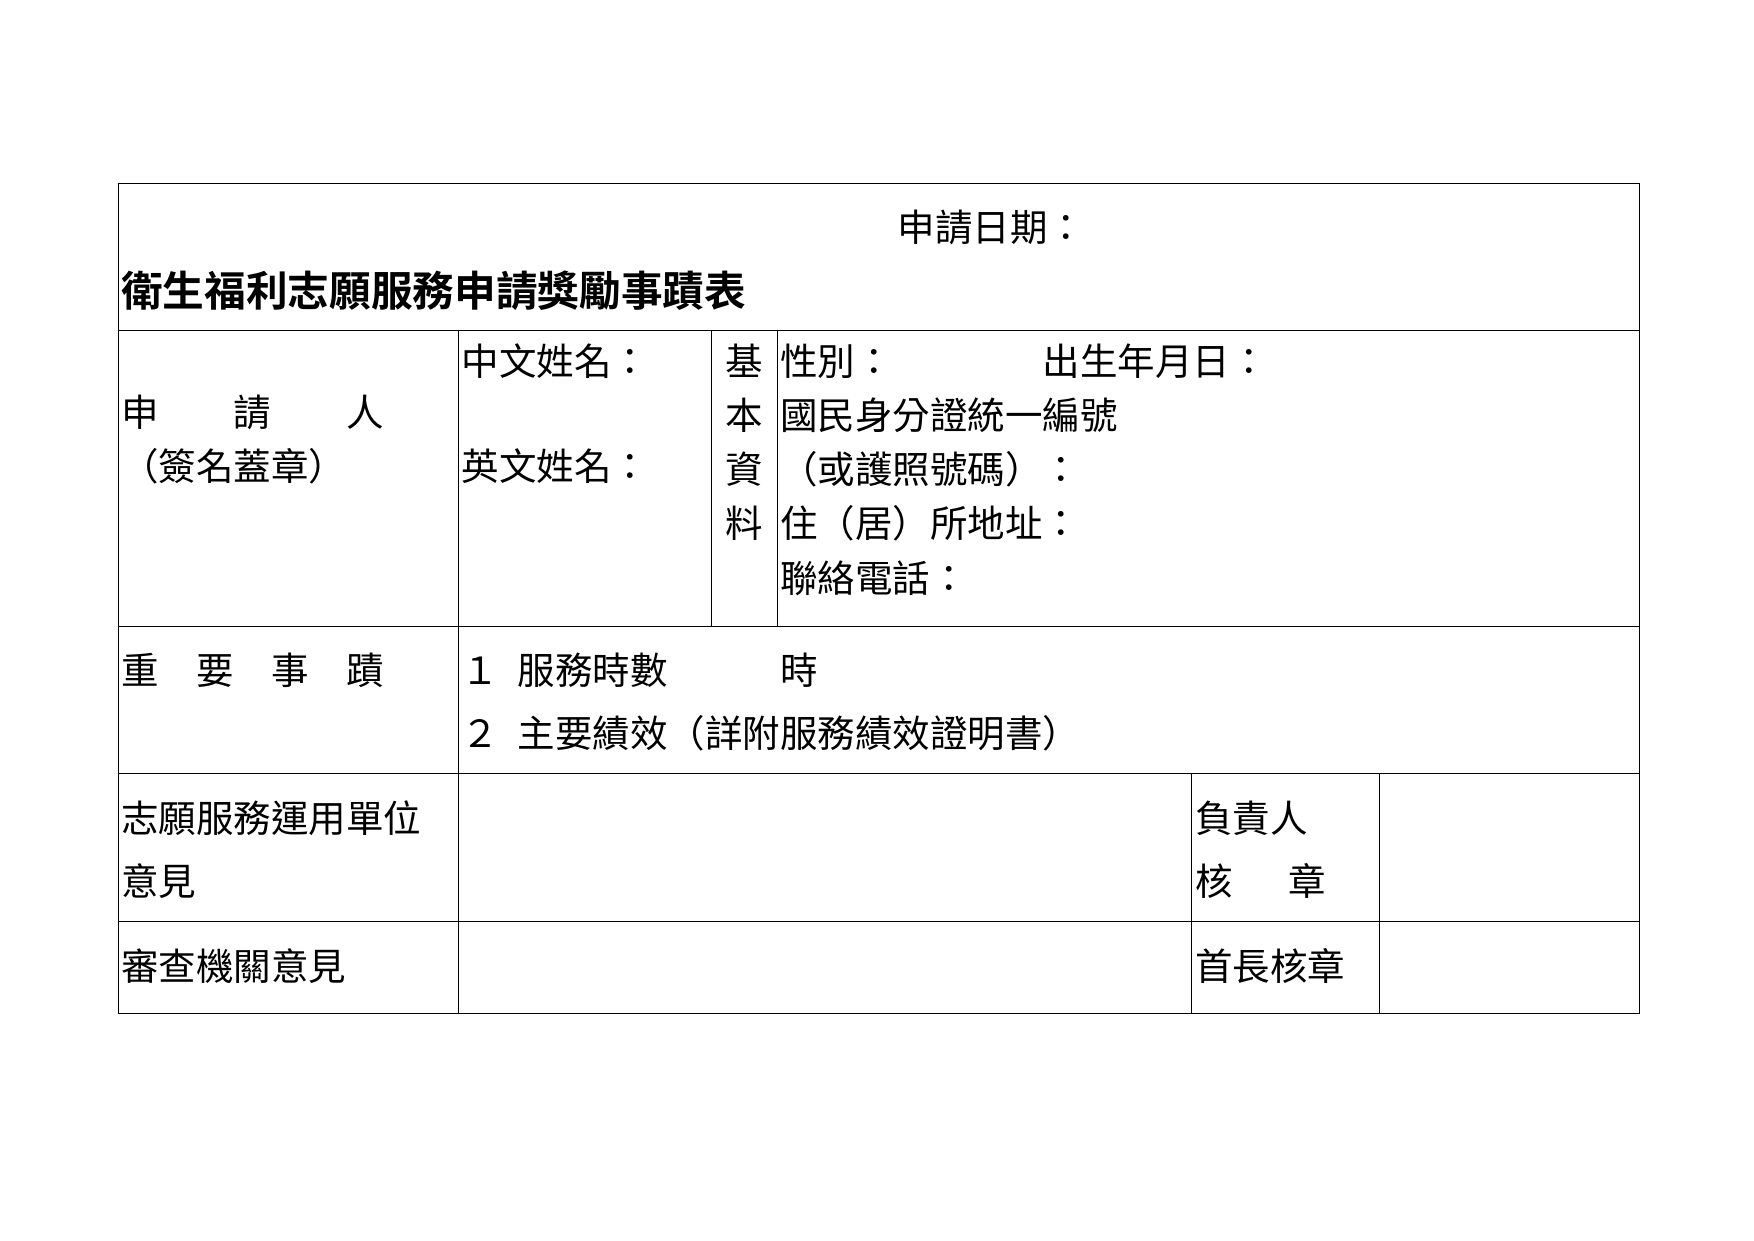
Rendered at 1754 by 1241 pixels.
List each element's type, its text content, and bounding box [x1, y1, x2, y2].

table_cell 審查機關意見 [119, 922, 458, 1013]
table_cell １ 服務時數 時 ２ 主要績效（詳附服務績效證明書） [459, 627, 1639, 773]
table_cell 中文姓名： 英文姓名： [459, 331, 711, 626]
table_cell 性別： 出生年月日： 國民身分證統一編號 （或護照號碼）： 住（居）所地址： 聯絡電話： [778, 331, 1639, 626]
table_cell [459, 922, 1191, 1013]
table_cell 重 要 事 蹟 [119, 627, 458, 773]
table_cell 負責人 核 章 [1192, 774, 1379, 921]
table_header 申請日期： 衛生福利志願服務申請獎勵事蹟表 [119, 184, 1639, 330]
table_cell 基本資料 [712, 331, 777, 626]
table_cell [1380, 774, 1639, 921]
table_cell 志願服務運用單位 意見 [119, 774, 458, 921]
table_cell [1380, 922, 1639, 1013]
table_cell [459, 774, 1191, 921]
table_cell 申 請 人 （簽名蓋章） [119, 331, 458, 626]
table_cell 首長核章 [1192, 922, 1379, 1013]
